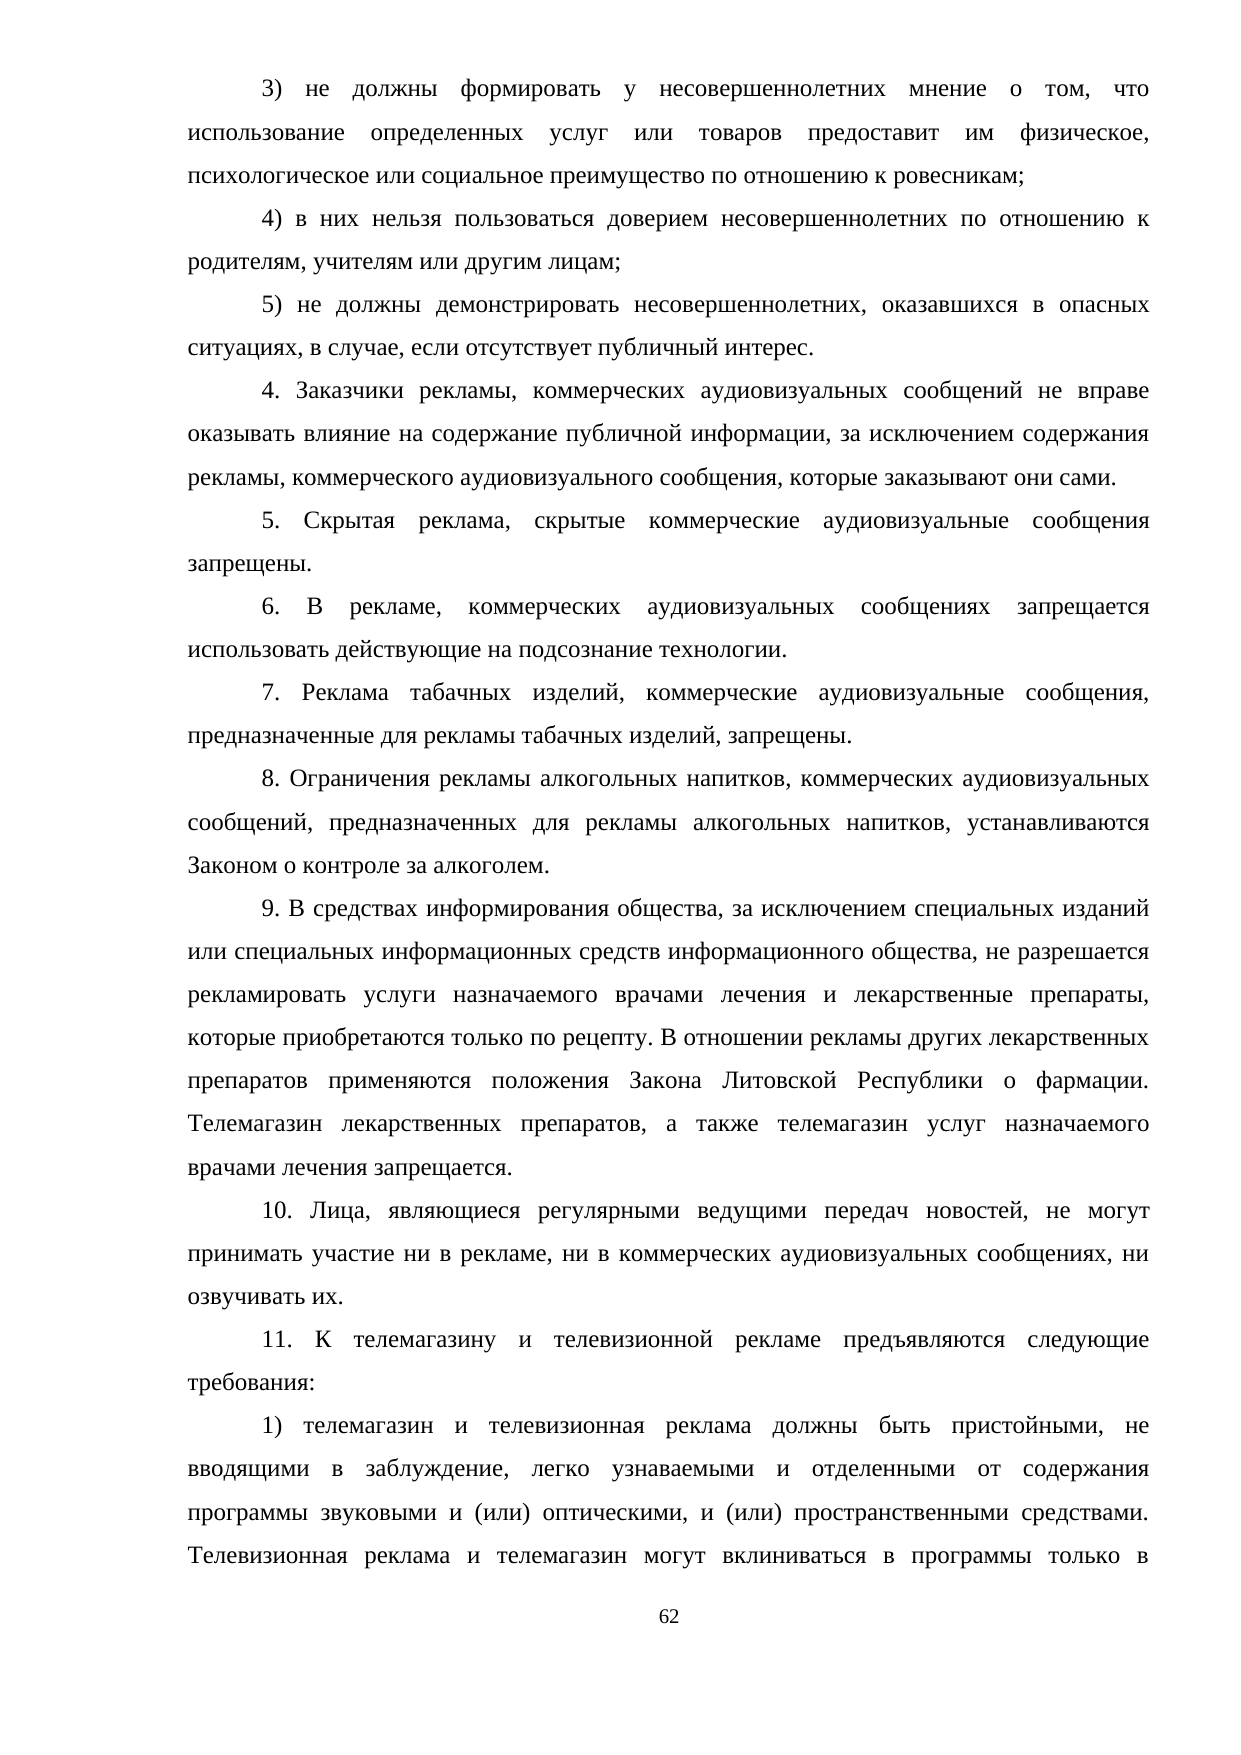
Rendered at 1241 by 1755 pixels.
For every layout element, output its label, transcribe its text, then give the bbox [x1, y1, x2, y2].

text 11. К телемагазину и телевизионной рекламе предъявляются следующие требования: [187, 1324, 1150, 1396]
text 9. В средствах информирования общества, за исключением специальных изданий или специальных информационных средств информационного общества, не разрешается рекламировать услуги назначаемого врачами лечения и лекарственные препараты, которые приобретаются только по рецепту. В отношении рекламы других лекарственных препаратов применяются положения Закона Литовской Республики о фармации. Телемагазин лекарственных препаратов, а также телемагазин услуг назначаемого врачами лечения запрещается. [187, 893, 1150, 1180]
text 4) в них нельзя пользоваться доверием несовершеннолетних по отношению к родителям, учителям или другим лицам; [187, 203, 1150, 275]
text 8. Ограничения рекламы алкогольных напитков, коммерческих аудиовизуальных сообщений, предназначенных для рекламы алкогольных напитков, устанавливаются Законом о контроле за алкоголем. [187, 763, 1150, 878]
text 4. Заказчики рекламы, коммерческих аудиовизуальных сообщений не вправе оказывать влияние на содержание публичной информации, за исключением содержания рекламы, коммерческого аудиовизуального сообщения, которые заказывают они сами. [187, 375, 1150, 490]
text 10. Лица, являющиеся регулярными ведущими передач новостей, не могут принимать участие ни в рекламе, ни в коммерческих аудиовизуальных сообщениях, ни озвучивать их. [187, 1195, 1150, 1310]
text 5) не должны демонстрировать несовершеннолетних, оказавшихся в опасных ситуациях, в случае, если отсутствует публичный интерес. [187, 289, 1150, 361]
text 3) не должны формировать у несовершеннолетних мнение о том, что использование определенных услуг или товаров предоставит им физическое, психологическое или социальное преимущество по отношению к ровесникам; [187, 73, 1150, 188]
text 5. Скрытая реклама, скрытые коммерческие аудиовизуальные сообщения запрещены. [187, 505, 1150, 577]
text 7. Реклама табачных изделий, коммерческие аудиовизуальные сообщения, предназначенные для рекламы табачных изделий, запрещены. [187, 677, 1150, 749]
text 1) телемагазин и телевизионная реклама должны быть пристойными, не вводящими в заблуждение, легко узнаваемыми и отделенными от содержания программы звуковыми и (или) оптическими, и (или) пространственными средствами. Телевизионная реклама и телемагазин могут вклиниваться в программы только в [187, 1410, 1150, 1568]
text 6. В рекламе, коммерческих аудиовизуальных сообщениях запрещается использовать действующие на подсознание технологии. [187, 591, 1150, 663]
